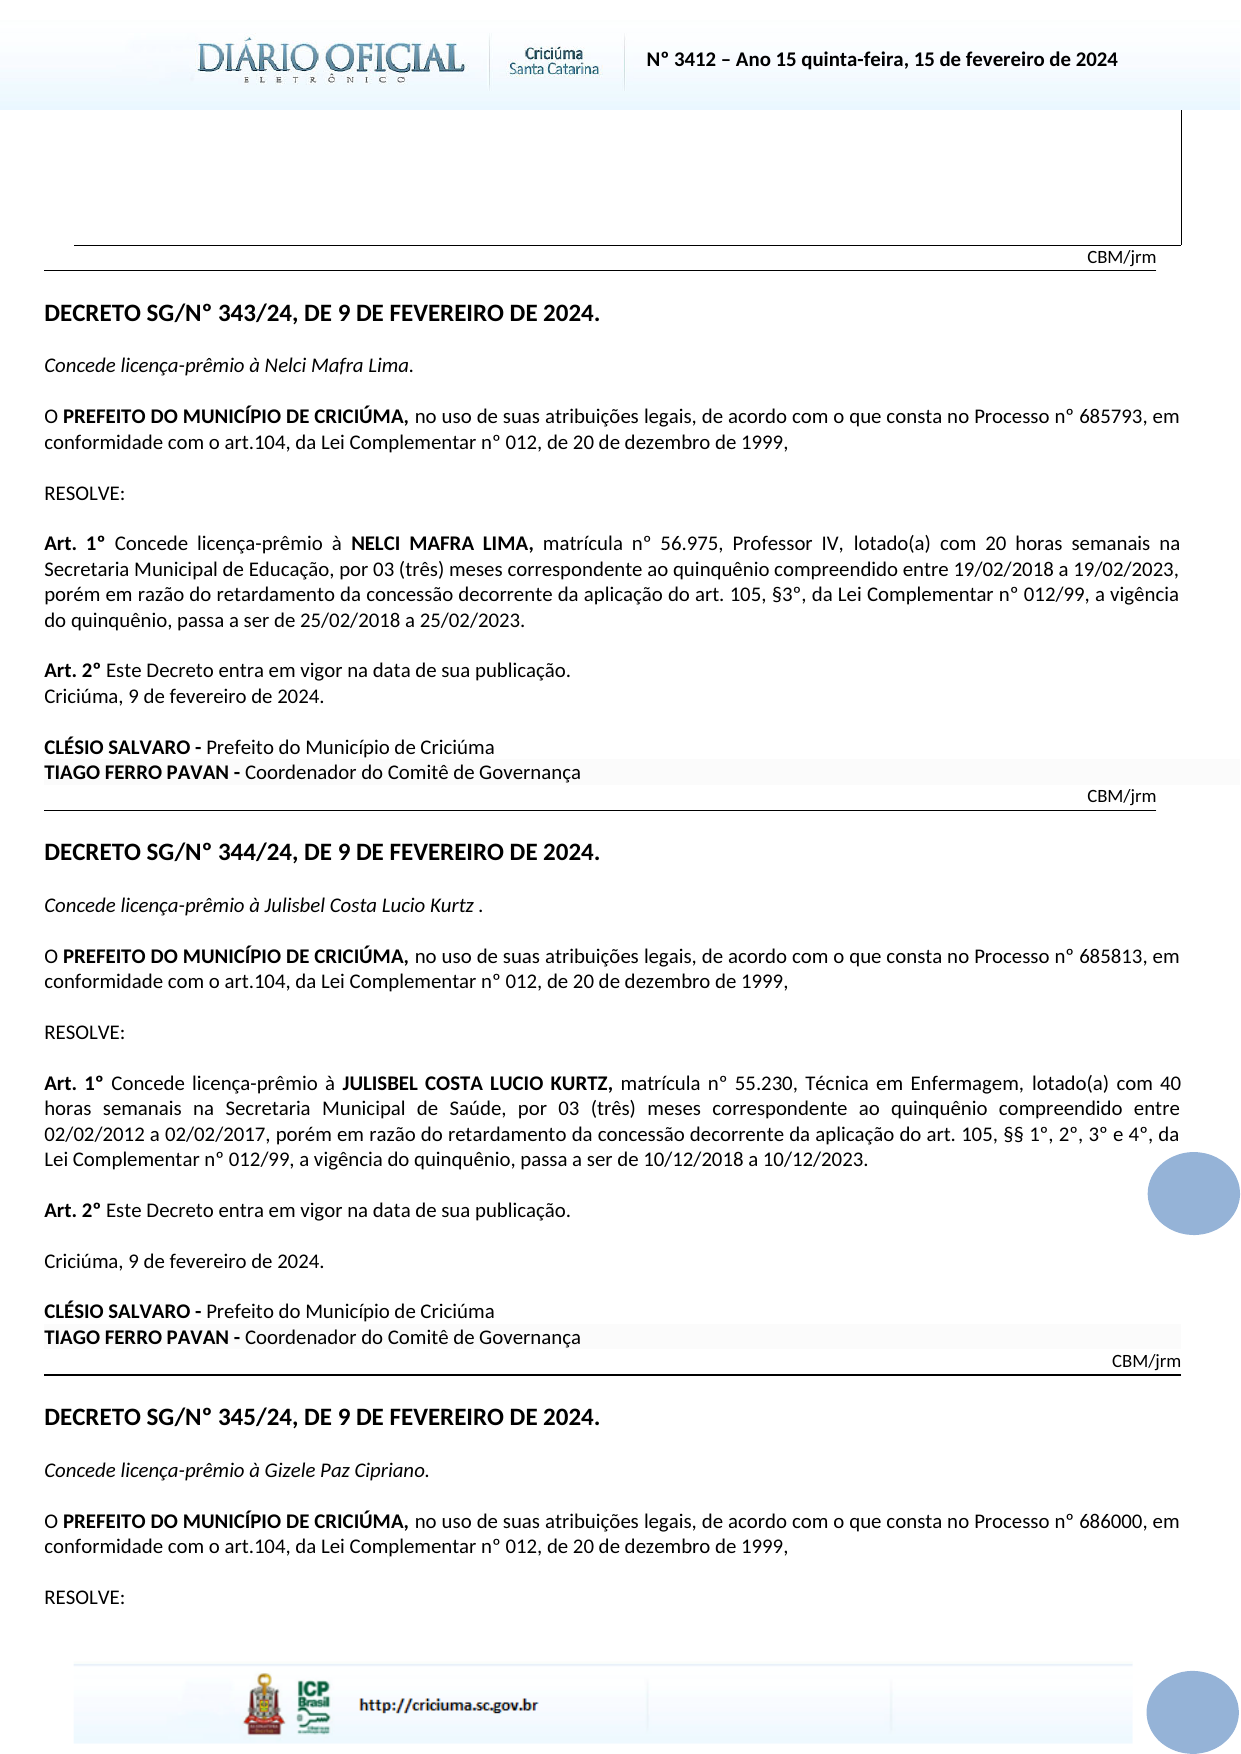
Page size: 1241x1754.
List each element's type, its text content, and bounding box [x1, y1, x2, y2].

text DECRETO SG/Nº 344/24, DE 9 DE FEVEREIRO DE 2024. [44, 836, 1181, 867]
text CLÉSIO SALVARO - Prefeito do Município de Criciúma [44, 734, 1156, 759]
text RESOLVE: [44, 480, 1181, 505]
text CBM/jrm [44, 785, 1156, 810]
text RESOLVE: [44, 1584, 1181, 1609]
text O PREFEITO DO MUNICÍPIO DE CRICIÚMA, no uso de suas atribuições legais, de acordo com o que consta no Processo nº 686000, em conformidade com o art.104, da Lei Complementar nº 012, de 20 de dezembro de 1999, [44, 1508, 1181, 1559]
text RESOLVE: [44, 1019, 1181, 1044]
text Concede licença-prêmio à Julisbel Costa Lucio Kurtz . [44, 892, 1181, 917]
text Criciúma, 9 de fevereiro de 2024. [44, 683, 1156, 708]
text DECRETO SG/Nº 343/24, DE 9 DE FEVEREIRO DE 2024. [44, 297, 1181, 327]
text Concede licença-prêmio à Nelci Mafra Lima. [44, 353, 1181, 378]
text Criciúma, 9 de fevereiro de 2024. [44, 1248, 1181, 1273]
text CBM/jrm [44, 1349, 1181, 1374]
text O PREFEITO DO MUNICÍPIO DE CRICIÚMA, no uso de suas atribuições legais, de acordo com o que consta no Processo nº 685793, em conformidade com o art.104, da Lei Complementar nº 012, de 20 de dezembro de 1999, [44, 403, 1181, 454]
text Art. 2º Este Decreto entra em vigor na data de sua publicação. [44, 1197, 1159, 1222]
text Concede licença-prêmio à Gizele Paz Cipriano. [44, 1457, 1181, 1482]
text Art. 1º Concede licença-prêmio à NELCI MAFRA LIMA, matrícula nº 56.975, Professor IV, lotado(a) com 20 horas semanais na Secretaria Municipal de Educação, por 03 (três) meses correspondente ao quinquênio compreendido entre 19/02/2018 a 19/02/2023, porém em razão do retardamento da concessão decorrente da aplicação do art. 105, §3º, da Lei Complementar nº 012/99, a vigência do quinquênio, passa a ser de 25/02/2018 a 25/02/2023. [44, 531, 1181, 632]
text TIAGO FERRO PAVAN - Coordenador do Comitê de Governança [44, 1324, 1181, 1349]
text TIAGO FERRO PAVAN - Coordenador do Comitê de Governança [44, 759, 1240, 785]
text DECRETO SG/Nº 345/24, DE 9 DE FEVEREIRO DE 2024. [44, 1401, 1181, 1432]
text CLÉSIO SALVARO - Prefeito do Município de Criciúma [44, 1299, 1181, 1324]
text Art. 2º Este Decreto entra em vigor na data de sua publicação. [44, 658, 1181, 683]
text O PREFEITO DO MUNICÍPIO DE CRICIÚMA, no uso de suas atribuições legais, de acordo com o que consta no Processo nº 685813, em conformidade com o art.104, da Lei Complementar nº 012, de 20 de dezembro de 1999, [44, 943, 1181, 994]
text Art. 1º Concede licença-prêmio à JULISBEL COSTA LUCIO KURTZ, matrícula nº 55.230, Técnica em Enfermagem, lotado(a) com 40 horas semanais na Secretaria Municipal de Saúde, por 03 (três) meses correspondente ao quinquênio compreendido entre 02/02/2012 a 02/02/2017, porém em razão do retardamento da concessão decorrente da aplicação do art. 105, §§ 1º, 2º, 3º e 4º, da Lei Complementar nº 012/99, a vigência do quinquênio, passa a ser de 10/12/2018 a 10/12/2023. [44, 1070, 1181, 1172]
text CBM/jrm [44, 245, 1156, 270]
